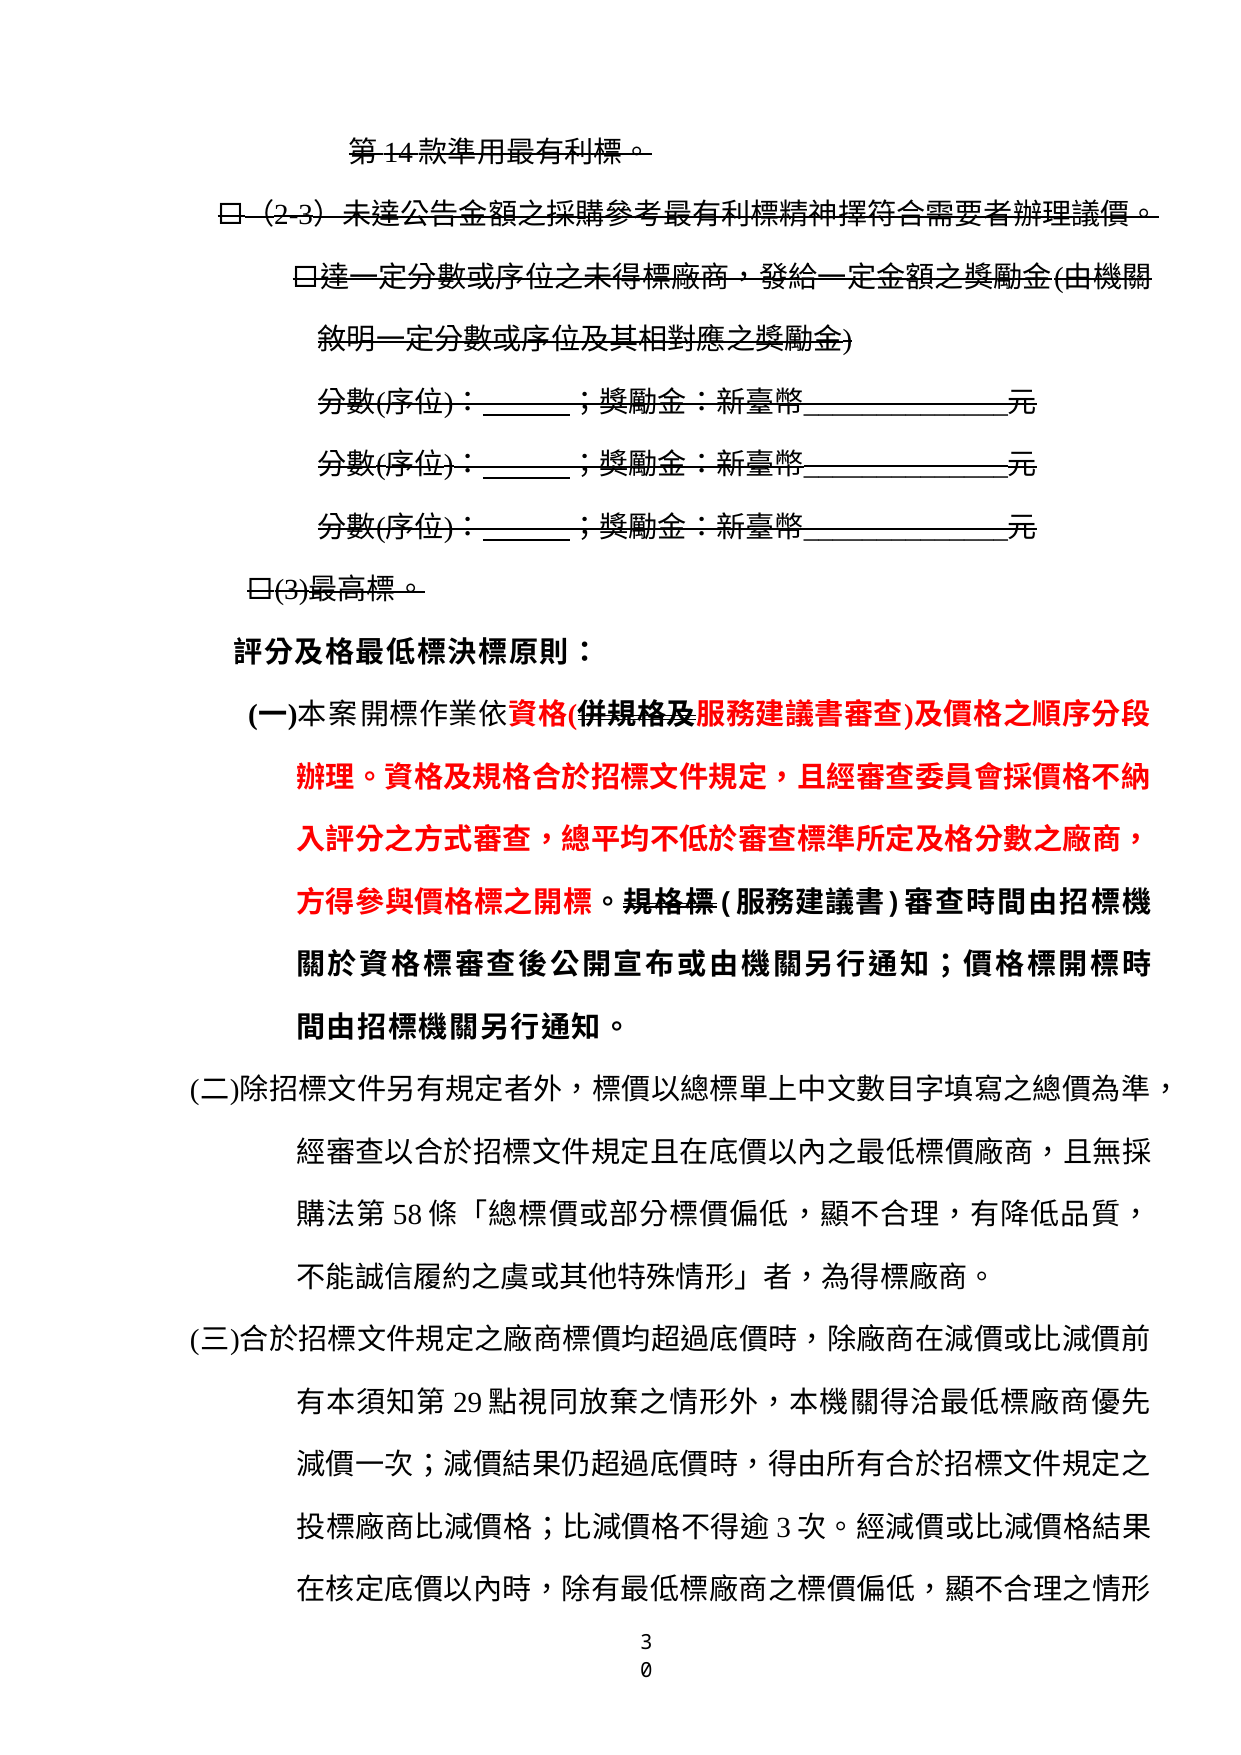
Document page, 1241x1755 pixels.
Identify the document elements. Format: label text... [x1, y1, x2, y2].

text （2-3）未達公告金額之採購參考最有利標精神擇符合需要者辦理議價。 [130, 170, 1152, 233]
text (三)合於招標文件規定之廠商標價均超過底價時，除廠商在減價或比減價前有本須知第29點視同放棄之情形外，本機關得洽最低標廠商優先減價一次；減價結果仍超過底價時，得由所有合於招標文件規定之投標廠商比減價格；比減價格不得逾3次。經減價或比減價格結果在核定底價以內時，除有最低標廠商之標價偏低，顯不合理之情形 [130, 1295, 1152, 1608]
text (二)除招標文件另有規定者外，標價以總標單上中文數目字填寫之總價為準，經審查以合於招標文件規定且在底價以內之最低標價廠商，且無採購法第58條「總標價或部分標價偏低，顯不合理，有降低品質，不能誠信履約之虞或其他特殊情形」者，為得標廠商。 [130, 1045, 1152, 1295]
text 分數(序位)： ；獎勵金：新臺幣______________元 [317, 483, 1152, 545]
text 達一定分數或序位之未得標廠商，發給一定金額之獎勵金(由機關敘明一定分數或序位及其相對應之獎勵金) [292, 233, 1152, 358]
text (3)最高標。 [247, 545, 1152, 608]
text 評分及格最低標決標原則： [142, 608, 1152, 670]
text 分數(序位)： ；獎勵金：新臺幣______________元 [317, 358, 1152, 420]
text 第14款準用最有利標。 [130, 108, 1152, 170]
text 分數(序位)： ；獎勵金：新臺幣______________元 [317, 420, 1152, 483]
text (一)本案開標作業依資格(併規格及服務建議書審查)及價格之順序分段辦理。資格及規格合於招標文件規定，且經審查委員會採價格不納入評分之方式審查，總平均不低於審查標準所定及格分數之廠商，方得參與價格標之開標。規格標(服務建議書)審查時間由招標機關於資格標審查後公開宣布或由機關另行通知；價格標開標時間由招標機關另行通知。 [248, 670, 1152, 1045]
